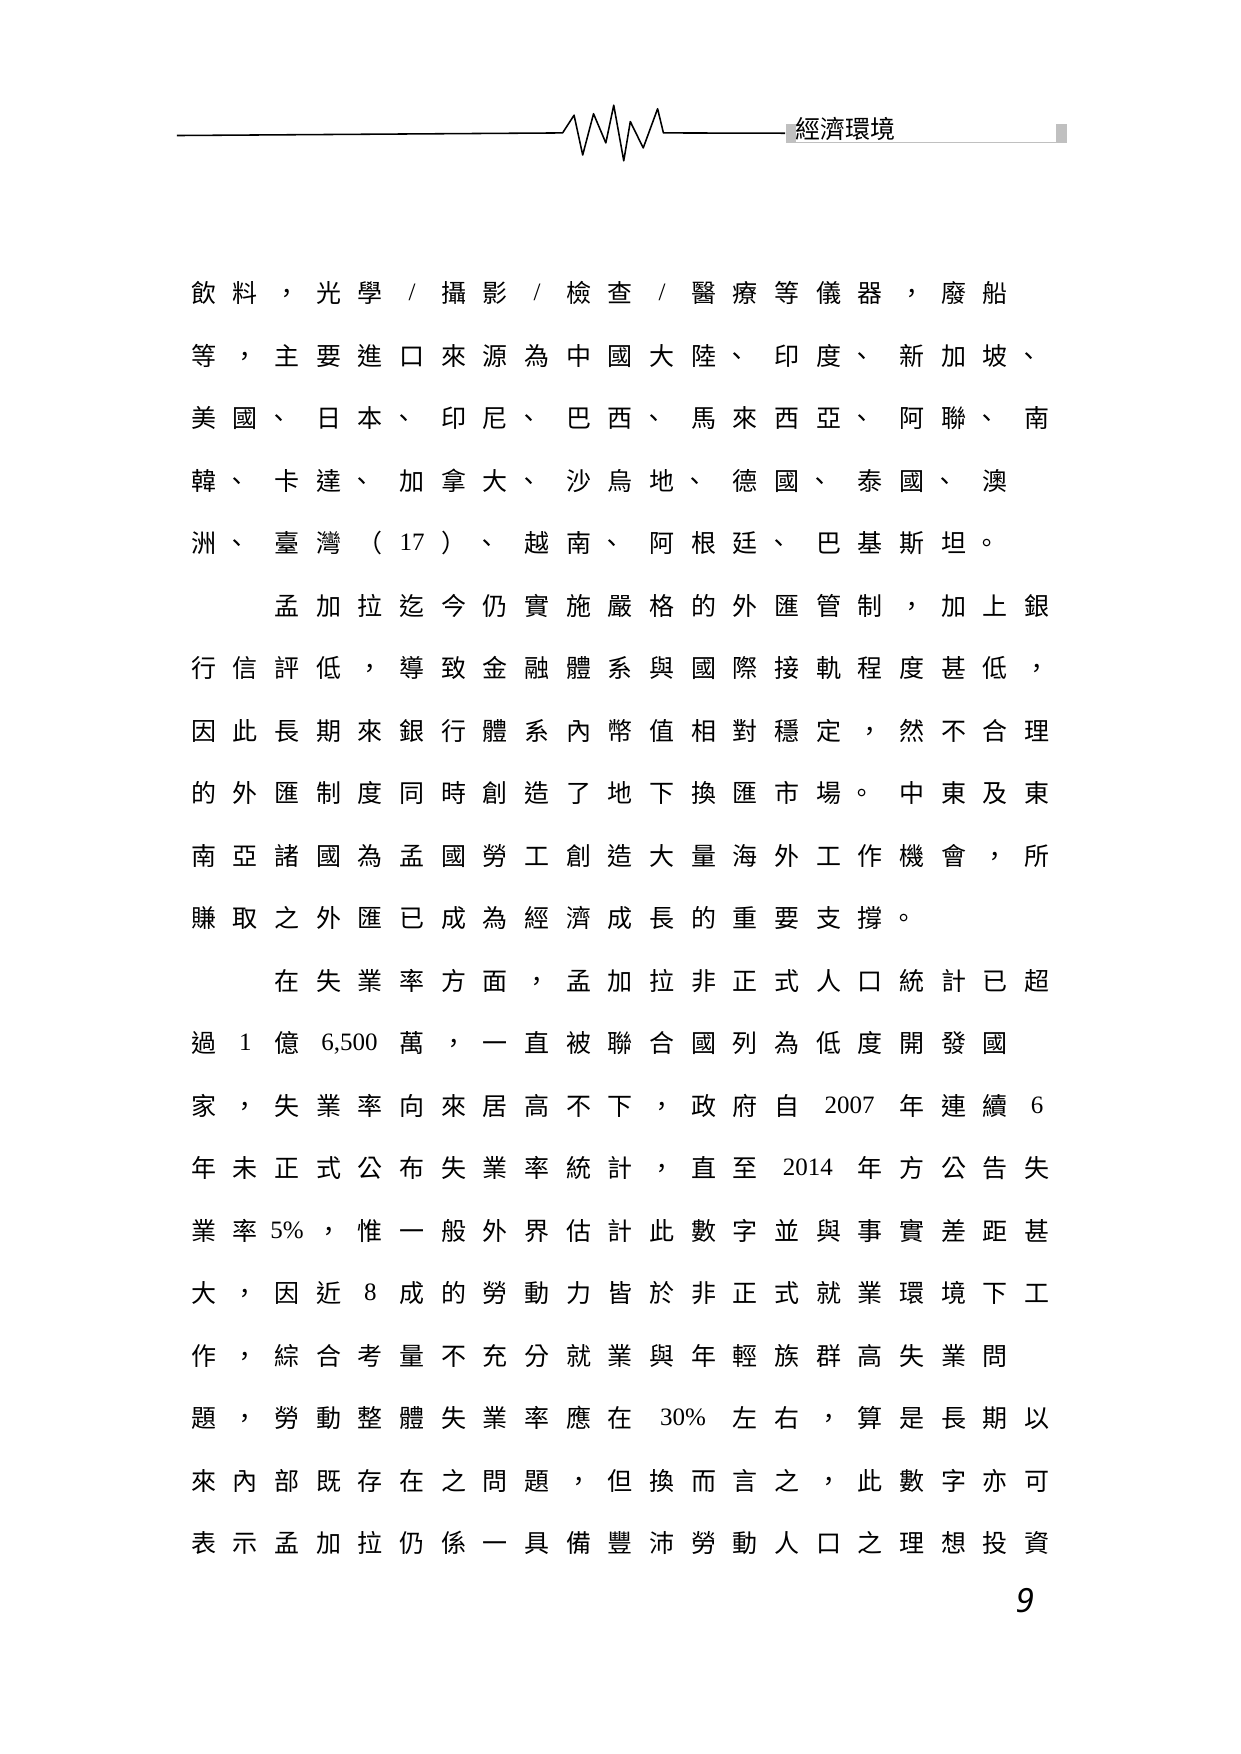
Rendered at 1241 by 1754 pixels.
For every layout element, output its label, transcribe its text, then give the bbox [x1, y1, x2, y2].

text 飲料，光學/攝影/檢查/醫療等儀器，廢船等，主要進口來源為中國大陸、印度、新加坡、美國、日本、印尼、巴西、馬來西亞、阿聯、南韓、卡達、加拿大、沙烏地、德國、泰國、澳洲、臺灣（17）、越南、阿根廷、巴基斯坦。 [183, 250, 1058, 563]
text 孟加拉迄今仍實施嚴格的外匯管制，加上銀行信評低，導致金融體系與國際接軌程度甚低，因此長期來銀行體系內幣值相對穩定，然不合理的外匯制度同時創造了地下換匯市場。中東及東南亞諸國為孟國勞工創造大量海外工作機會，所賺取之外匯已成為經濟成長的重要支撐。 [183, 563, 1058, 938]
text 在失業率方面，孟加拉非正式人口統計已超過1億6,500萬，一直被聯合國列為低度開發國家，失業率向來居高不下，政府自2007年連續6年未正式公布失業率統計，直至2014年方公告失業率5%，惟一般外界估計此數字並與事實差距甚大，因近8成的勞動力皆於非正式就業環境下工作，綜合考量不充分就業與年輕族群高失業問題，勞動整體失業率應在30%左右，算是長期以來內部既存在之問題，但換而言之，此數字亦可表示孟加拉仍係一具備豐沛勞動人口之理想投資 [183, 938, 1058, 1563]
